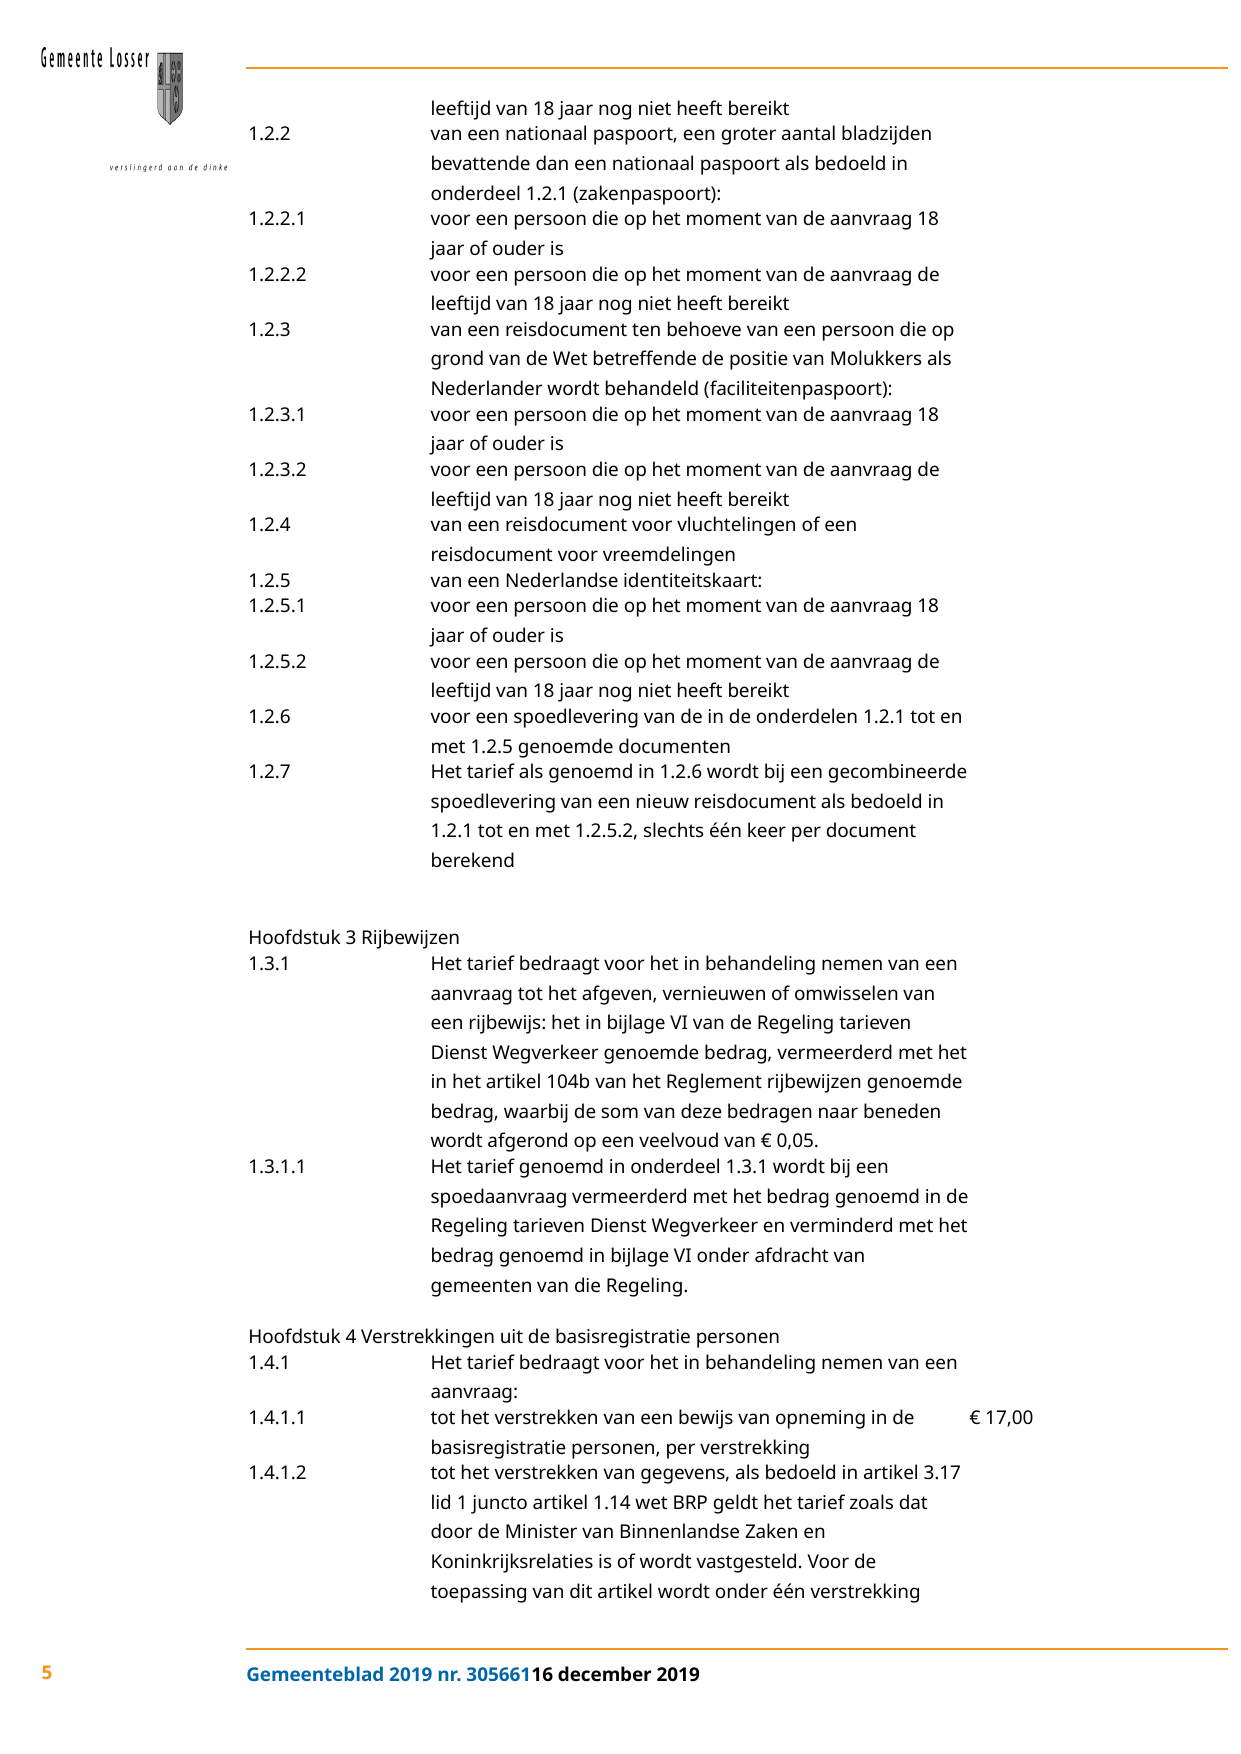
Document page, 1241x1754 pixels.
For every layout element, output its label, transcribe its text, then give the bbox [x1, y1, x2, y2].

table_cell Het tarief bedraagt voor het in behandeling nemen van een aanvraag: [430, 1349, 969, 1404]
table_cell Hoofdstuk 4 Verstrekkingen uit de basisregistratie personen [248, 1323, 969, 1349]
table_cell [969, 1349, 1152, 1404]
table_cell [248, 873, 430, 899]
table_cell Hoofdstuk 3 Rijbewijzen [248, 925, 969, 950]
table_cell [969, 873, 1152, 899]
table_cell 1.2.5.1 [248, 593, 430, 648]
table_cell van een reisdocument ten behoeve van een persoon die op grond van de Wet betreffende de positie van Molukkers als Nederlander wordt behandeld (faciliteitenpaspoort): [430, 316, 969, 401]
table_cell [969, 401, 1152, 456]
table_cell [969, 1298, 1152, 1323]
table_cell [969, 950, 1152, 1153]
table_cell Het tarief genoemd in onderdeel 1.3.1 wordt bij een spoedaanvraag vermeerderd met het bedrag genoemd in de Regeling tarieven Dienst Wegverkeer en verminderd met het bedrag genoemd in bijlage VI onder afdracht van gemeenten van die Regeling. [430, 1154, 969, 1297]
table_cell voor een persoon die op het moment van de aanvraag de leeftijd van 18 jaar nog niet heeft bereikt [430, 456, 969, 512]
table_cell € 17,00 [969, 1404, 1152, 1459]
table_cell [248, 899, 430, 924]
table_cell 1.2.2 [248, 121, 430, 205]
table_cell voor een persoon die op het moment van de aanvraag 18 jaar of ouder is [430, 593, 969, 648]
table_cell [430, 899, 969, 924]
table_cell tot het verstrekken van gegevens, als bedoeld in artikel 3.17 lid 1 juncto artikel 1.14 wet BRP geldt het tarief zoals dat door de Minister van Binnenlandse Zaken en Koninkrijksrelaties is of wordt vastgesteld. Voor de toepassing van dit artikel wordt onder één verstrekking [430, 1460, 969, 1604]
table_cell 1.2.5 [248, 567, 430, 593]
table_cell Het tarief bedraagt voor het in behandeling nemen van een aanvraag tot het afgeven, vernieuwen of omwisselen van een rijbewijs: het in bijlage VI van de Regeling tarieven Dienst Wegverkeer genoemde bedrag, vermeerderd met het in het artikel 104b van het Reglement rijbewijzen genoemde bedrag, waarbij de som van deze bedragen naar beneden wordt afgerond op een veelvoud van € 0,05. [430, 950, 969, 1153]
table_cell 1.3.1 [248, 950, 430, 1153]
table_cell [969, 925, 1152, 950]
table_cell [969, 648, 1152, 703]
table_cell [248, 95, 430, 121]
table_cell 1.2.7 [248, 759, 430, 873]
table_cell [430, 1298, 969, 1323]
table_cell [969, 759, 1152, 873]
table_cell 1.2.5.2 [248, 648, 430, 703]
table_cell [969, 593, 1152, 648]
picture [41, 47, 231, 172]
table_cell tot het verstrekken van een bewijs van opneming in de basisregistratie personen, per verstrekking [430, 1404, 969, 1459]
table_cell voor een persoon die op het moment van de aanvraag 18 jaar of ouder is [430, 205, 969, 261]
table_cell 1.2.4 [248, 512, 430, 567]
table_cell van een nationaal paspoort, een groter aantal bladzijden bevattende dan een nationaal paspoort als bedoeld in onderdeel 1.2.1 (zakenpaspoort): [430, 121, 969, 205]
table_cell [969, 95, 1152, 121]
table_cell [969, 703, 1152, 758]
table_cell 1.2.6 [248, 703, 430, 758]
table_cell [969, 899, 1152, 924]
table_cell [969, 512, 1152, 567]
table_cell 1.4.1 [248, 1349, 430, 1404]
table_cell van een Nederlandse identiteitskaart: [430, 567, 969, 593]
table_cell 1.4.1.2 [248, 1460, 430, 1604]
table_cell 1.2.3 [248, 316, 430, 401]
table_cell [969, 316, 1152, 401]
table_cell [969, 567, 1152, 593]
table_cell [248, 1298, 430, 1323]
table_cell [969, 121, 1152, 205]
table_cell voor een persoon die op het moment van de aanvraag 18 jaar of ouder is [430, 401, 969, 456]
table_cell [969, 205, 1152, 261]
table_cell voor een persoon die op het moment van de aanvraag de leeftijd van 18 jaar nog niet heeft bereikt [430, 261, 969, 316]
table_cell [969, 1323, 1152, 1349]
table_cell Het tarief als genoemd in 1.2.6 wordt bij een gecombineerde spoedlevering van een nieuw reisdocument als bedoeld in 1.2.1 tot en met 1.2.5.2, slechts één keer per document berekend [430, 759, 969, 873]
table_cell van een reisdocument voor vluchtelingen of een reisdocument voor vreemdelingen [430, 512, 969, 567]
table_cell 1.2.2.2 [248, 261, 430, 316]
table_cell leeftijd van 18 jaar nog niet heeft bereikt [430, 95, 969, 121]
table_cell voor een spoedlevering van de in de onderdelen 1.2.1 tot en met 1.2.5 genoemde documenten [430, 703, 969, 758]
table_cell 1.4.1.1 [248, 1404, 430, 1459]
table_cell 1.2.3.2 [248, 456, 430, 512]
table_cell [969, 456, 1152, 512]
table_cell voor een persoon die op het moment van de aanvraag de leeftijd van 18 jaar nog niet heeft bereikt [430, 648, 969, 703]
table_cell [969, 1460, 1152, 1604]
table_cell [969, 1154, 1152, 1297]
table_cell [969, 261, 1152, 316]
table_cell 1.2.3.1 [248, 401, 430, 456]
table_cell 1.3.1.1 [248, 1154, 430, 1297]
table_cell [430, 873, 969, 899]
table_cell 1.2.2.1 [248, 205, 430, 261]
